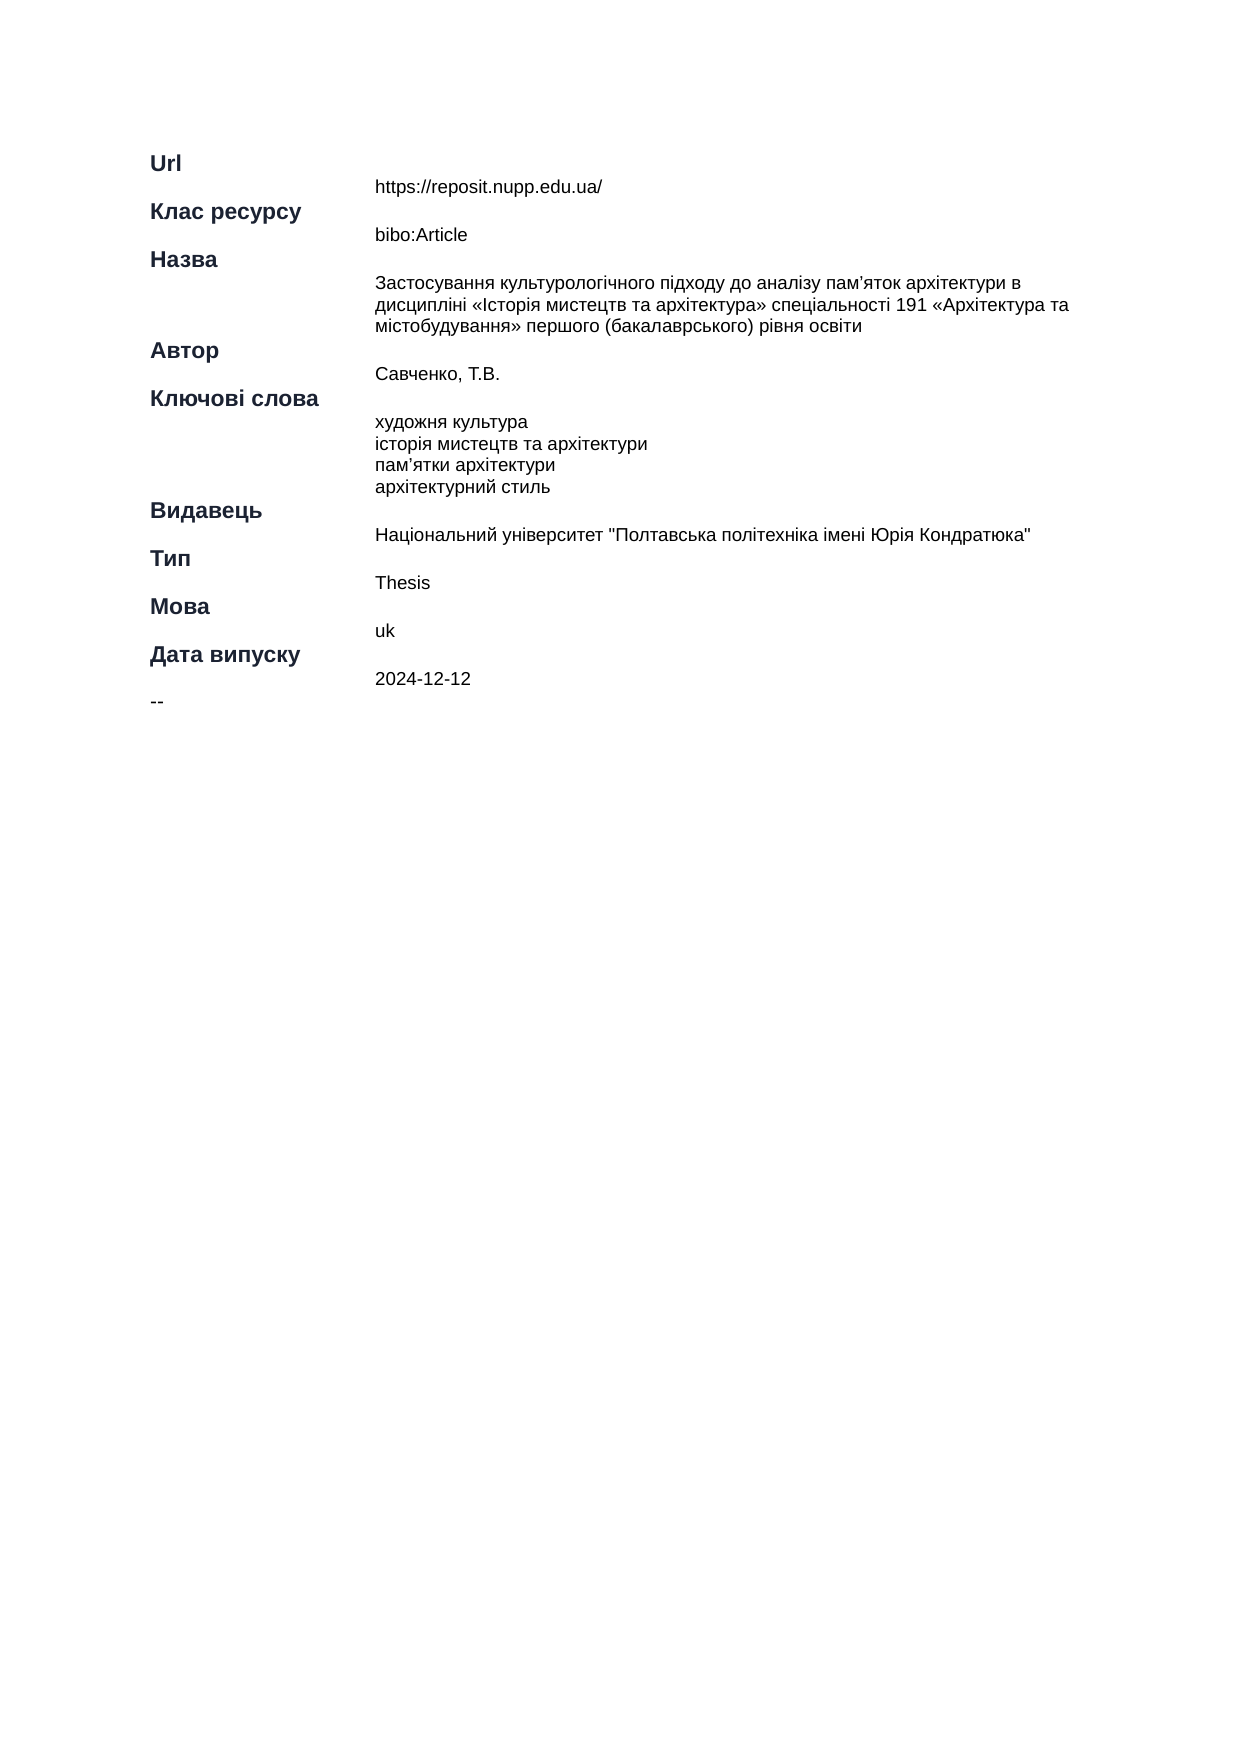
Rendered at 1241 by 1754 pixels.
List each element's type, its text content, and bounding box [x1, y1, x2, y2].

text Клас ресурсу [150, 198, 1090, 224]
text Cавченко, Т.В. [375, 363, 1090, 385]
text 2024-12-12 [375, 667, 1090, 689]
text архітектурний стиль [375, 476, 1090, 497]
text Thesis [375, 572, 1090, 593]
text Видавець [150, 497, 1090, 524]
text Застосування культурологічного підходу до аналізу пам’яток архітектури в дисципліні «Історія мистецтв та архітектура» спеціальності 191 «Архітектура та містобудування» першого (бакалаврського) рівня освіти [375, 272, 1090, 337]
text художня культура [375, 411, 1090, 433]
text Автор [150, 337, 1090, 363]
text Ключові слова [150, 385, 1090, 411]
text пам’ятки архітектури [375, 454, 1090, 476]
text Назва [150, 246, 1090, 272]
text Національний університет "Полтавська політехніка імені Юрія Кондратюка" [375, 524, 1090, 545]
text історія мистецтв та архітектури [375, 433, 1090, 454]
text uk [375, 619, 1090, 641]
text Тип [150, 545, 1090, 572]
text https://reposit.nupp.edu.ua/ [375, 176, 1090, 198]
text Дата випуску [150, 641, 1090, 667]
text Url [150, 150, 1090, 176]
text Мова [150, 593, 1090, 619]
text -- [150, 689, 1090, 713]
text bibo:Article [375, 224, 1090, 246]
